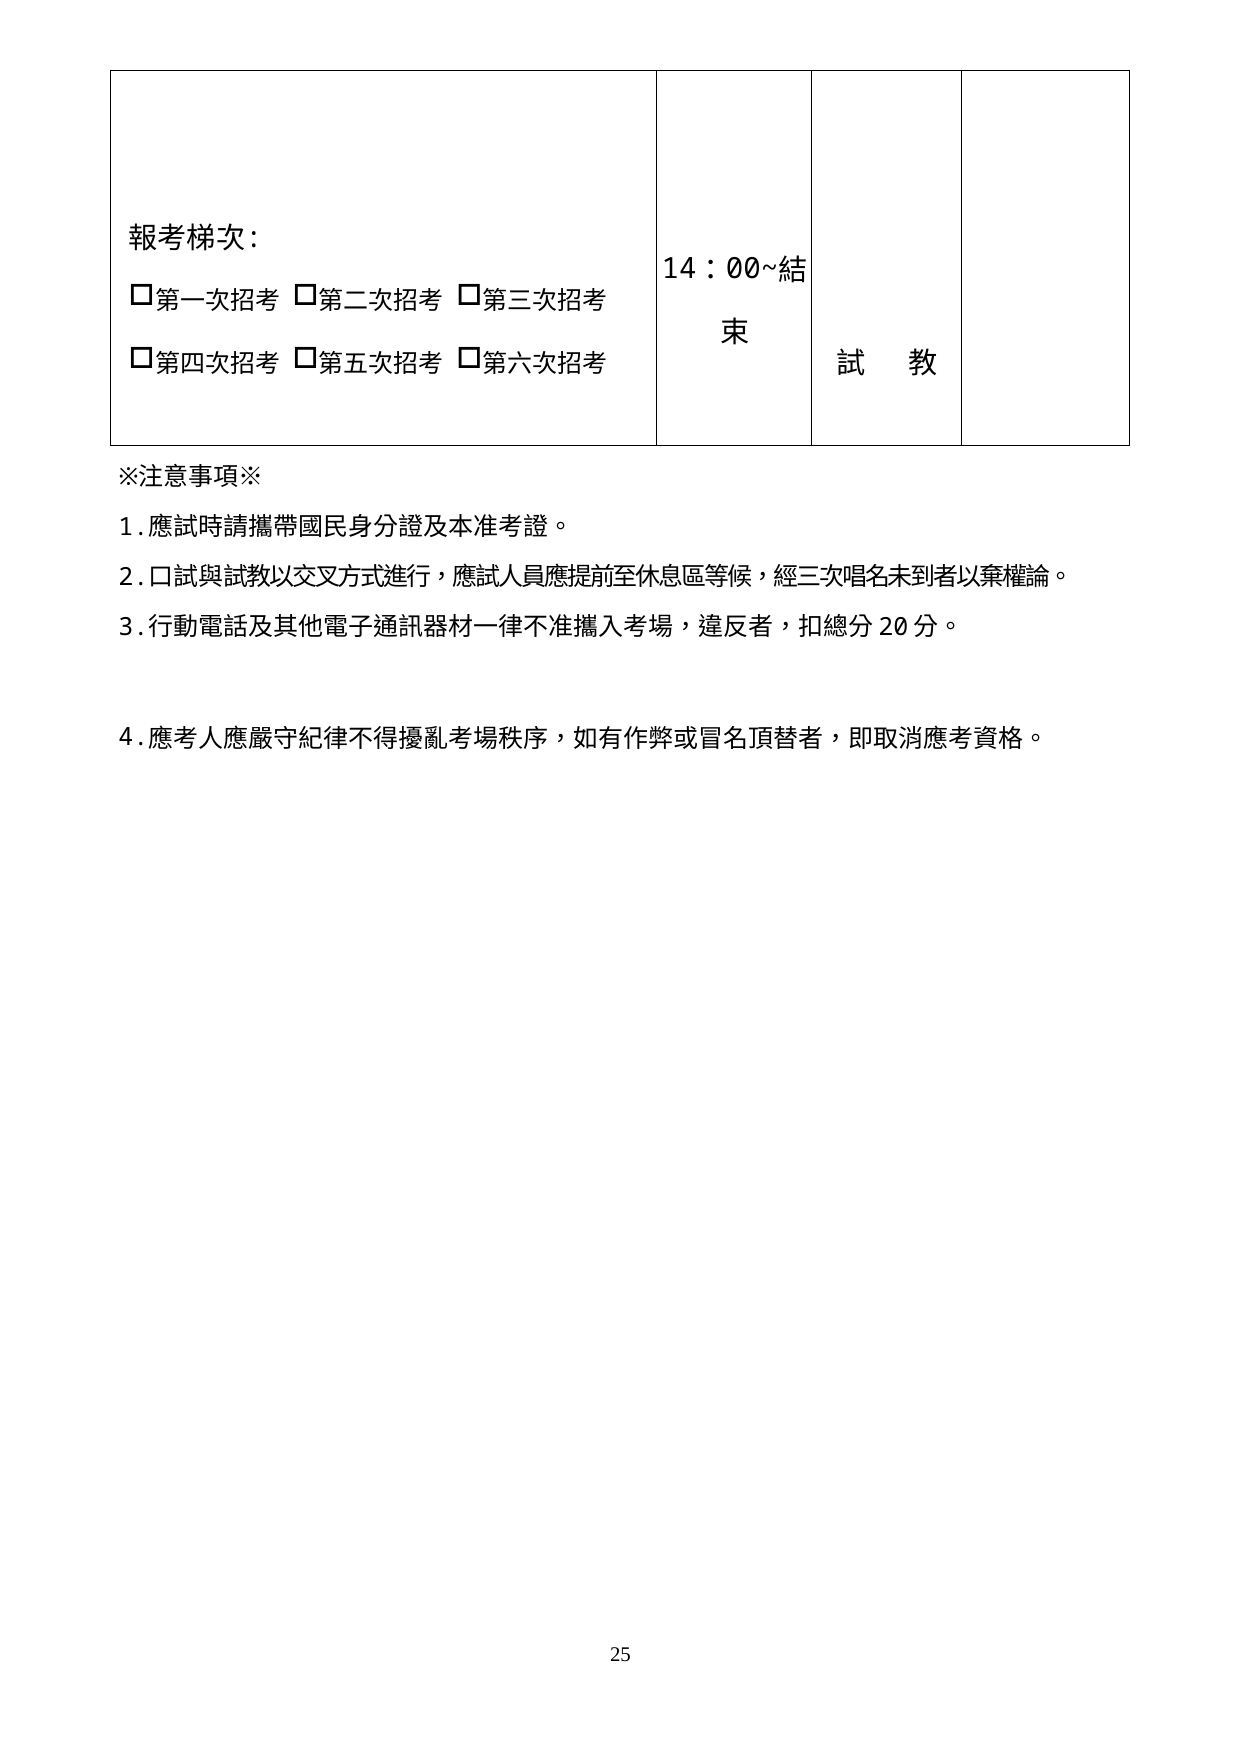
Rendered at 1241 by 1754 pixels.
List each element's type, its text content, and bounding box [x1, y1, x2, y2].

table_cell 14：00~結束 [657, 71, 811, 444]
table_cell [962, 71, 1129, 444]
table_cell 試 教 [812, 71, 961, 444]
text 2.口試與試教以交叉方式進行，應試人員應提前至休息區等候，經三次唱名未到者以棄權論。 [118, 546, 1122, 596]
text 4.應考人應嚴守紀律不得擾亂考場秩序，如有作弊或冒名頂替者，即取消應考資格。 [118, 694, 1122, 757]
text ※注意事項※ [118, 446, 1122, 496]
text 3.行動電話及其他電子通訊器材一律不准攜入考場，違反者，扣總分20分。 [118, 596, 1122, 646]
text 1.應試時請攜帶國民身分證及本准考證。 [118, 496, 1122, 546]
table_header 報考梯次: 第一次招考 第二次招考 第三次招考 第四次招考 第五次招考 第六次招考 [111, 71, 656, 444]
